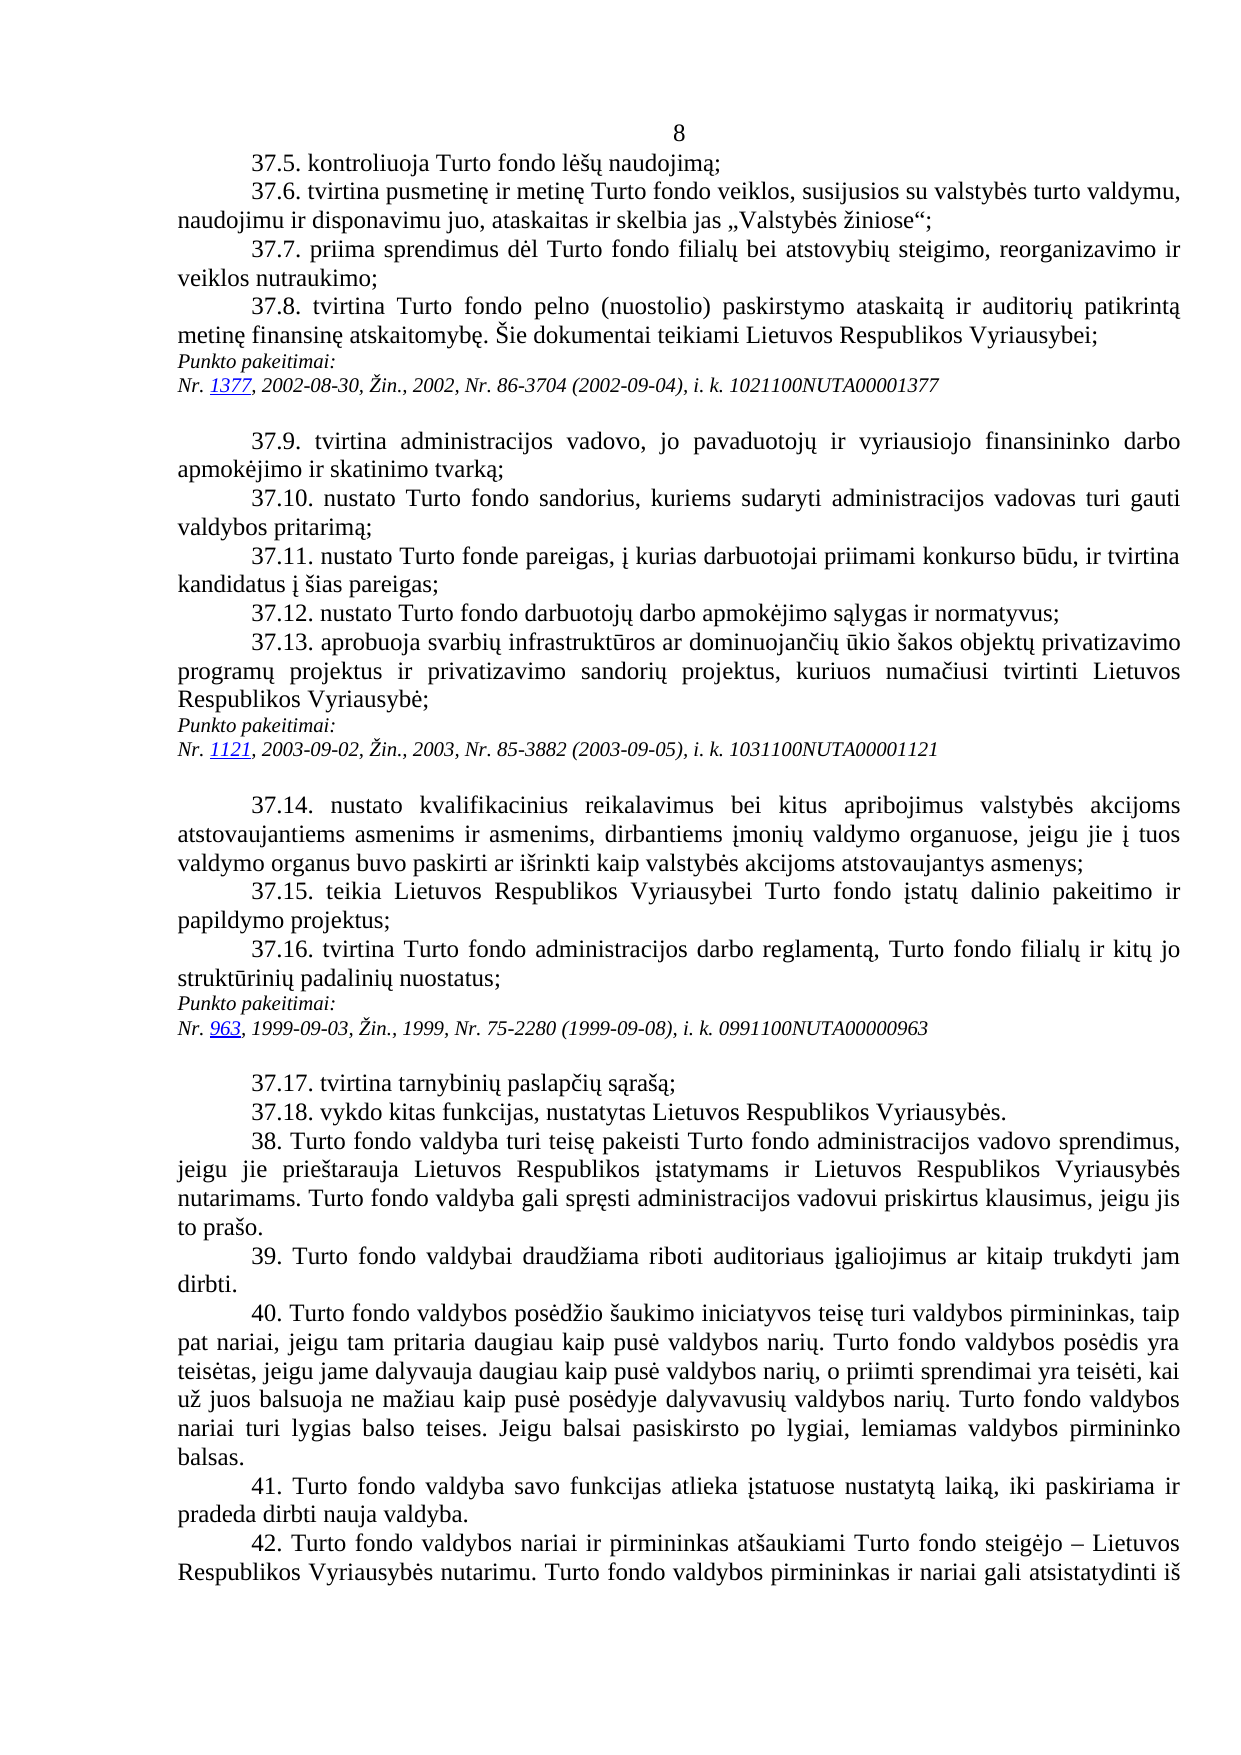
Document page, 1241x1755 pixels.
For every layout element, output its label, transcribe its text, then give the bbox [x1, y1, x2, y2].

text 37.15. teikia Lietuvos Respublikos Vyriausybei Turto fondo įstatų dalinio pakeitimo ir papildymo projektus; [177, 876, 1181, 934]
text 37.6. tvirtina pusmetinę ir metinę Turto fondo veiklos, susijusios su valstybės turto valdymu, naudojimu ir disponavimu juo, ataskaitas ir skelbia jas „Valstybės žiniose“; [177, 176, 1181, 234]
text 37.10. nustato Turto fondo sandorius, kuriems sudaryti administracijos vadovas turi gauti valdybos pritarimą; [177, 483, 1181, 541]
text 37.13. aprobuoja svarbių infrastruktūros ar dominuojančių ūkio šakos objektų privatizavimo programų projektus ir privatizavimo sandorių projektus, kuriuos numačiusi tvirtinti Lietuvos Respublikos Vyriausybė; [177, 627, 1181, 713]
text 37.9. tvirtina administracijos vadovo, jo pavaduotojų ir vyriausiojo finansininko darbo apmokėjimo ir skatinimo tvarką; [177, 426, 1181, 483]
text Punkto pakeitimai: [177, 713, 1181, 737]
text 37.18. vykdo kitas funkcijas, nustatytas Lietuvos Respublikos Vyriausybės. [177, 1097, 1181, 1126]
text Nr. 1121, 2003-09-02, Žin., 2003, Nr. 85-3882 (2003-09-05), i. k. 1031100NUTA00001121 [177, 737, 1181, 761]
text 37.11. nustato Turto fonde pareigas, į kurias darbuotojai priimami konkurso būdu, ir tvirtina kandidatus į šias pareigas; [177, 541, 1181, 598]
text Nr. 1377, 2002-08-30, Žin., 2002, Nr. 86-3704 (2002-09-04), i. k. 1021100NUTA00001377 [177, 373, 1181, 397]
text 38. Turto fondo valdyba turi teisę pakeisti Turto fondo administracijos vadovo sprendimus, jeigu jie prieštarauja Lietuvos Respublikos įstatymams ir Lietuvos Respublikos Vyriausybės nutarimams. Turto fondo valdyba gali spręsti administracijos vadovui priskirtus klausimus, jeigu jis to prašo. [177, 1126, 1181, 1241]
text 37.17. tvirtina tarnybinių paslapčių sąrašą; [177, 1068, 1181, 1097]
text 37.14. nustato kvalifikacinius reikalavimus bei kitus apribojimus valstybės akcijoms atstovaujantiems asmenims ir asmenims, dirbantiems įmonių valdymo organuose, jeigu jie į tuos valdymo organus buvo paskirti ar išrinkti kaip valstybės akcijoms atstovaujantys asmenys; [177, 790, 1181, 876]
text 41. Turto fondo valdyba savo funkcijas atlieka įstatuose nustatytą laiką, iki paskiriama ir pradeda dirbti nauja valdyba. [177, 1471, 1181, 1528]
text 37.12. nustato Turto fondo darbuotojų darbo apmokėjimo sąlygas ir normatyvus; [177, 598, 1181, 627]
text Punkto pakeitimai: [177, 349, 1181, 373]
text 37.7. priima sprendimus dėl Turto fondo filialų bei atstovybių steigimo, reorganizavimo ir veiklos nutraukimo; [177, 234, 1181, 291]
text Punkto pakeitimai: [177, 991, 1181, 1015]
text 40. Turto fondo valdybos posėdžio šaukimo iniciatyvos teisę turi valdybos pirmininkas, taip pat nariai, jeigu tam pritaria daugiau kaip pusė valdybos narių. Turto fondo valdybos posėdis yra teisėtas, jeigu jame dalyvauja daugiau kaip pusė valdybos narių, o priimti sprendimai yra teisėti, kai už juos balsuoja ne mažiau kaip pusė posėdyje dalyvavusių valdybos narių. Turto fondo valdybos nariai turi lygias balso teises. Jeigu balsai pasiskirsto po lygiai, lemiamas valdybos pirmininko balsas. [177, 1298, 1181, 1471]
text Nr. 963, 1999-09-03, Žin., 1999, Nr. 75-2280 (1999-09-08), i. k. 0991100NUTA00000963 [177, 1015, 1181, 1039]
text 39. Turto fondo valdybai draudžiama riboti auditoriaus įgaliojimus ar kitaip trukdyti jam dirbti. [177, 1241, 1181, 1298]
text 37.16. tvirtina Turto fondo administracijos darbo reglamentą, Turto fondo filialų ir kitų jo struktūrinių padalinių nuostatus; [177, 934, 1181, 991]
text 37.5. kontroliuoja Turto fondo lėšų naudojimą; [177, 148, 1181, 176]
text 37.8. tvirtina Turto fondo pelno (nuostolio) paskirstymo ataskaitą ir auditorių patikrintą metinę finansinę atskaitomybę. Šie dokumentai teikiami Lietuvos Respublikos Vyriausybei; [177, 291, 1181, 349]
text 42. Turto fondo valdybos nariai ir pirmininkas atšaukiami Turto fondo steigėjo – Lietuvos Respublikos Vyriausybės nutarimu. Turto fondo valdybos pirmininkas ir nariai gali atsistatydinti iš [177, 1528, 1181, 1586]
